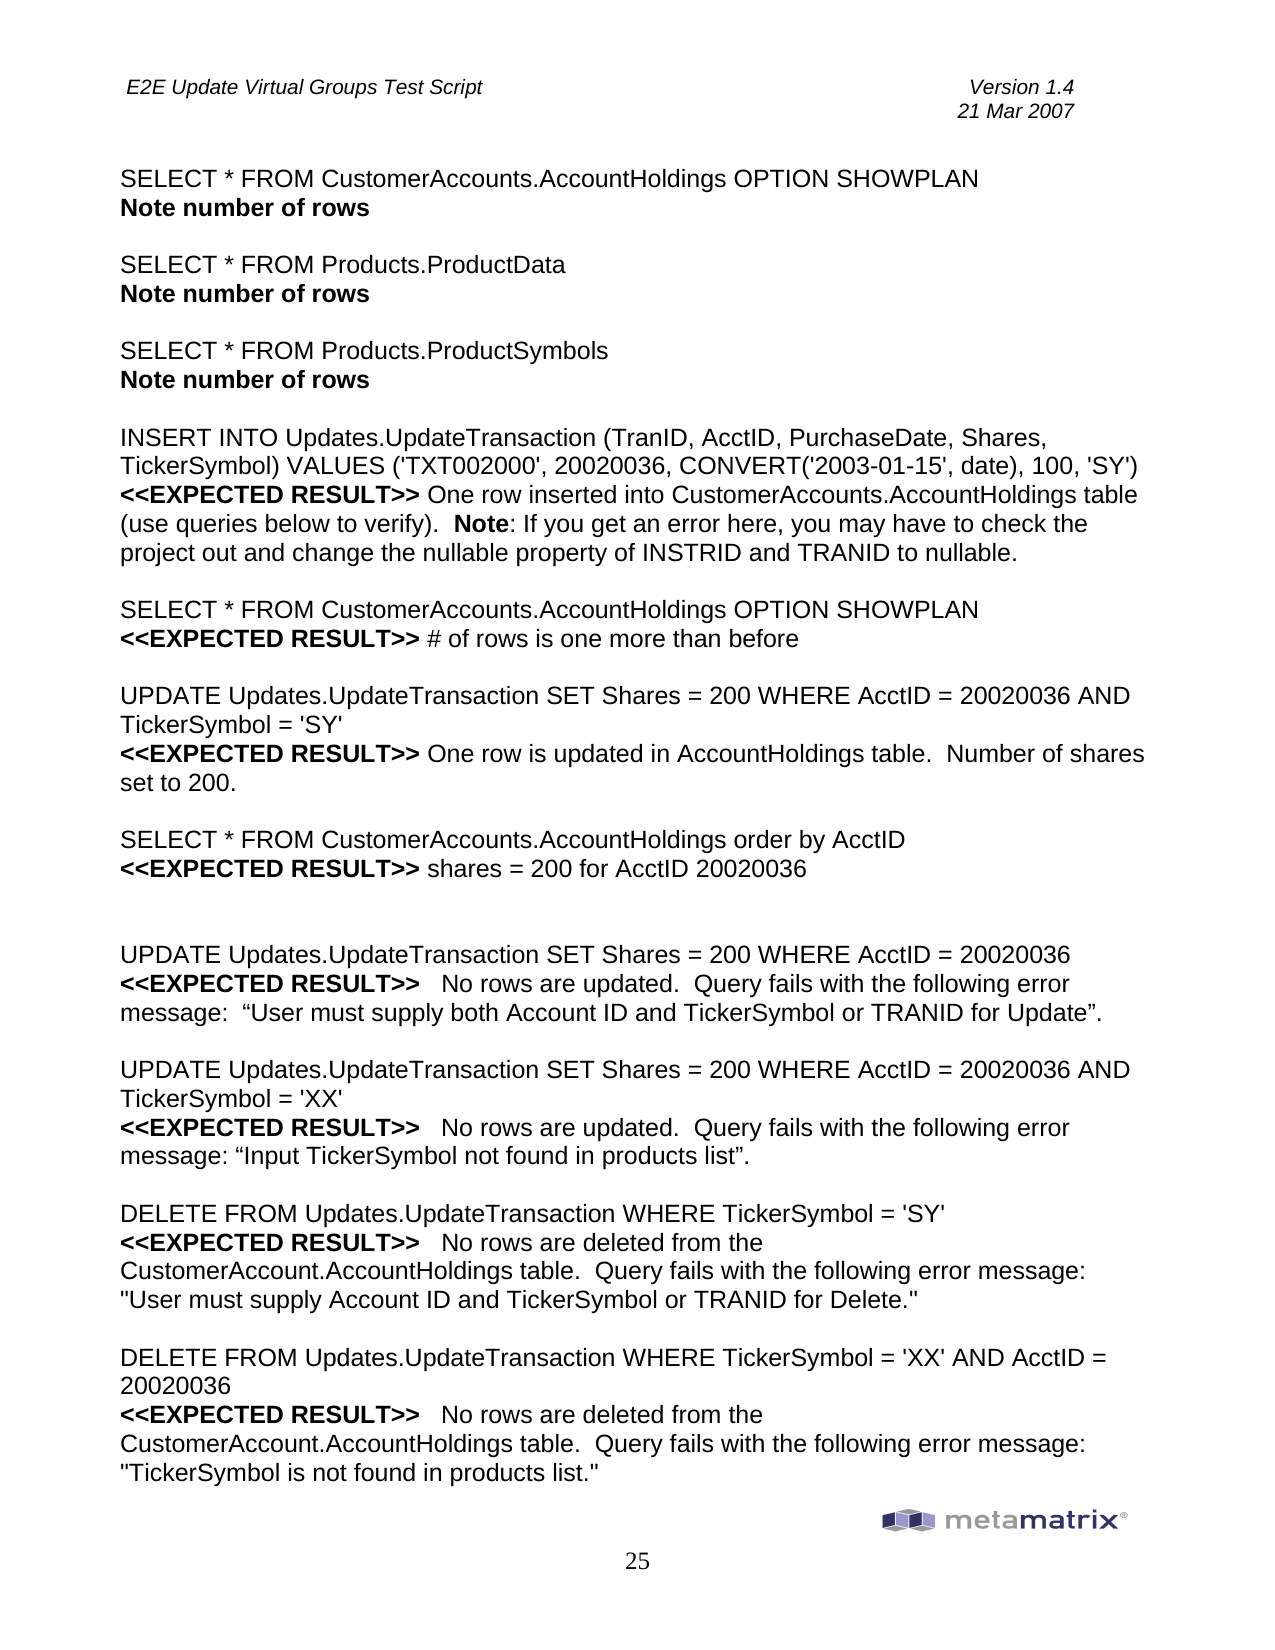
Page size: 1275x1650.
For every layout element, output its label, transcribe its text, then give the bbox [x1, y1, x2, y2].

text <<EXPECTED RESULT>> No rows are deleted from the CustomerAccount.AccountHoldings table. Query fails with the following error message: "TickerSymbol is not found in products list." [120, 1400, 1155, 1486]
text SELECT * FROM CustomerAccounts.AccountHoldings OPTION SHOWPLAN [120, 595, 1155, 624]
text SELECT * FROM CustomerAccounts.AccountHoldings OPTION SHOWPLAN [120, 164, 1155, 192]
text <<EXPECTED RESULT>> No rows are deleted from the CustomerAccount.AccountHoldings table. Query fails with the following error message: "User must supply Account ID and TickerSymbol or TRANID for Delete." [120, 1227, 1155, 1314]
text UPDATE Updates.UpdateTransaction SET Shares = 200 WHERE AcctID = 20020036 [120, 940, 1155, 969]
text UPDATE Updates.UpdateTransaction SET Shares = 200 WHERE AcctID = 20020036 AND TickerSymbol = 'XX' [120, 1055, 1155, 1112]
text SELECT * FROM Products.ProductData [120, 250, 1155, 279]
text INSERT INTO Updates.UpdateTransaction (TranID, AcctID, PurchaseDate, Shares, TickerSymbol) VALUES ('TXT002000', 20020036, CONVERT('2003-01-15', date), 100, 'SY') [120, 422, 1155, 480]
text <<EXPECTED RESULT>> shares = 200 for AcctID 20020036 [120, 854, 1155, 882]
text SELECT * FROM CustomerAccounts.AccountHoldings order by AcctID [120, 825, 1155, 854]
text Note number of rows [120, 192, 1155, 221]
text <<EXPECTED RESULT>> # of rows is one more than before [120, 624, 1155, 652]
text SELECT * FROM Products.ProductSymbols [120, 336, 1155, 365]
picture [871, 1502, 1139, 1538]
text Note number of rows [120, 365, 1155, 394]
text <<EXPECTED RESULT>> No rows are updated. Query fails with the following error message: “Input TickerSymbol not found in products list”. [120, 1112, 1155, 1170]
text DELETE FROM Updates.UpdateTransaction WHERE TickerSymbol = 'SY' [120, 1199, 1155, 1227]
text <<EXPECTED RESULT>> One row is updated in AccountHoldings table. Number of shares set to 200. [120, 739, 1155, 796]
text <<EXPECTED RESULT>> One row inserted into CustomerAccounts.AccountHoldings table (use queries below to verify). Note: If you get an error here, you may have to check the project out and change the nullable property of INSTRID and TRANID to nullable. [120, 480, 1155, 566]
text Note number of rows [120, 279, 1155, 307]
text <<EXPECTED RESULT>> No rows are updated. Query fails with the following error message: “User must supply both Account ID and TickerSymbol or TRANID for Update”. [120, 969, 1155, 1026]
text UPDATE Updates.UpdateTransaction SET Shares = 200 WHERE AcctID = 20020036 AND TickerSymbol = 'SY' [120, 681, 1155, 739]
text DELETE FROM Updates.UpdateTransaction WHERE TickerSymbol = 'XX' AND AcctID = 20020036 [120, 1342, 1155, 1400]
